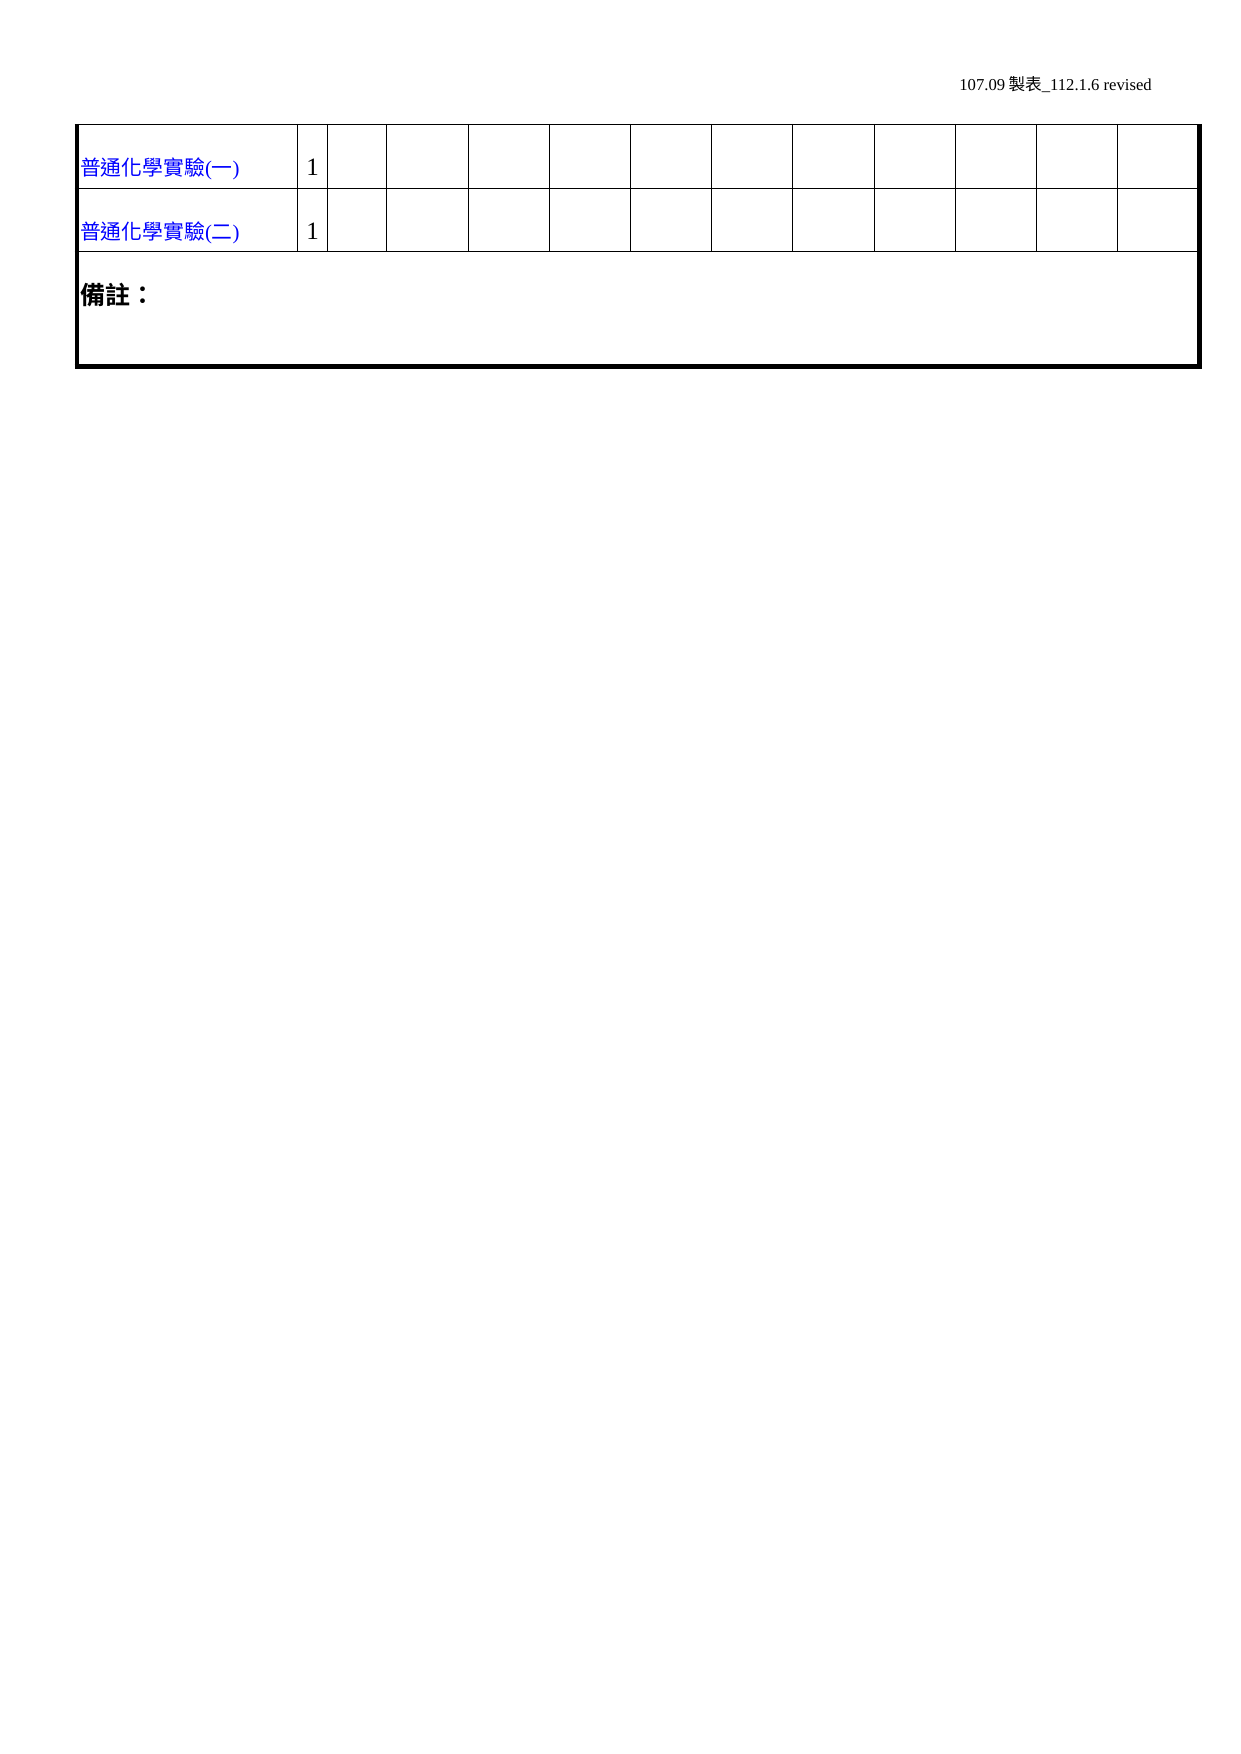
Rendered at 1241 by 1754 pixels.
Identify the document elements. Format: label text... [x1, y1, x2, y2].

table_cell 1 [298, 125, 327, 187]
table_cell [712, 189, 792, 251]
table_cell [712, 125, 792, 187]
table_cell [1037, 125, 1117, 187]
table_cell [631, 125, 711, 187]
table_cell [875, 189, 955, 251]
table_cell [328, 125, 386, 187]
table_cell [550, 189, 630, 251]
table_cell [1037, 189, 1117, 251]
table_cell 1 [298, 189, 327, 251]
table_cell [469, 125, 549, 187]
table_cell [1118, 189, 1197, 251]
table_cell [1118, 125, 1197, 187]
table_cell [793, 189, 874, 251]
table_cell [956, 125, 1036, 187]
table_cell [550, 125, 630, 187]
table_cell [631, 189, 711, 251]
table_cell 備註： [79, 252, 1197, 364]
table_cell 普通化學實驗(二) [79, 189, 297, 251]
table_cell [793, 125, 874, 187]
table_cell 普通化學實驗(一) [79, 125, 297, 187]
table_cell [875, 125, 955, 187]
table_cell [328, 189, 386, 251]
table_cell [469, 189, 549, 251]
table_cell [956, 189, 1036, 251]
table_cell [387, 189, 468, 251]
table_cell [387, 125, 468, 187]
